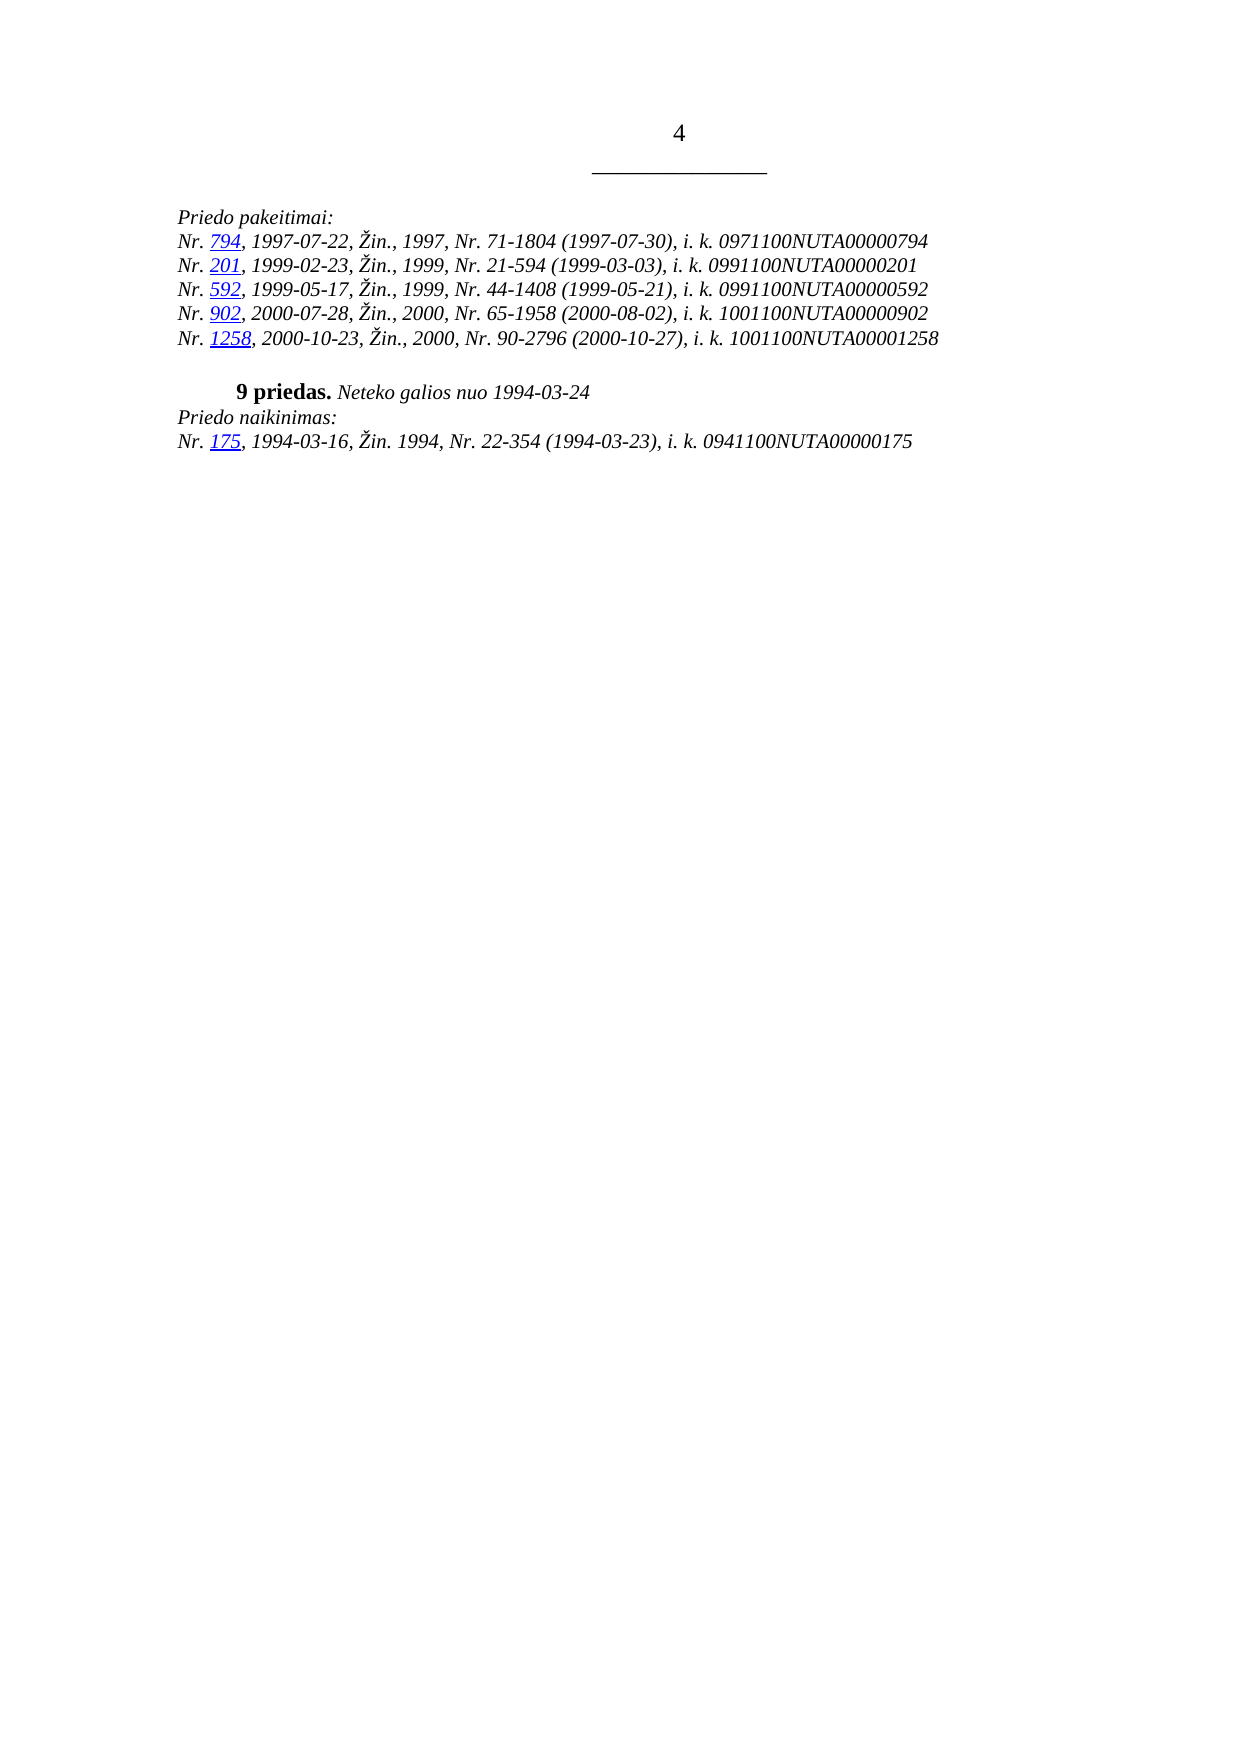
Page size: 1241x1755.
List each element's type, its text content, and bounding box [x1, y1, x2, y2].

text Priedo pakeitimai: [177, 205, 1181, 229]
text Nr. 794, 1997-07-22, Žin., 1997, Nr. 71-1804 (1997-07-30), i. k. 0971100NUTA00000794 [177, 229, 1181, 253]
text Nr. 592, 1999-05-17, Žin., 1999, Nr. 44-1408 (1999-05-21), i. k. 0991100NUTA00000592 [177, 277, 1181, 301]
text Nr. 175, 1994-03-16, Žin. 1994, Nr. 22-354 (1994-03-23), i. k. 0941100NUTA00000175 [177, 429, 1181, 453]
text 9 priedas. Neteko galios nuo 1994-03-24 [177, 378, 1181, 404]
text ______________ [177, 148, 1181, 176]
text Nr. 1258, 2000-10-23, Žin., 2000, Nr. 90-2796 (2000-10-27), i. k. 1001100NUTA00001258 [177, 325, 1181, 349]
text Nr. 201, 1999-02-23, Žin., 1999, Nr. 21-594 (1999-03-03), i. k. 0991100NUTA00000201 [177, 253, 1181, 277]
text Nr. 902, 2000-07-28, Žin., 2000, Nr. 65-1958 (2000-08-02), i. k. 1001100NUTA00000902 [177, 301, 1181, 325]
text Priedo naikinimas: [177, 404, 1181, 429]
